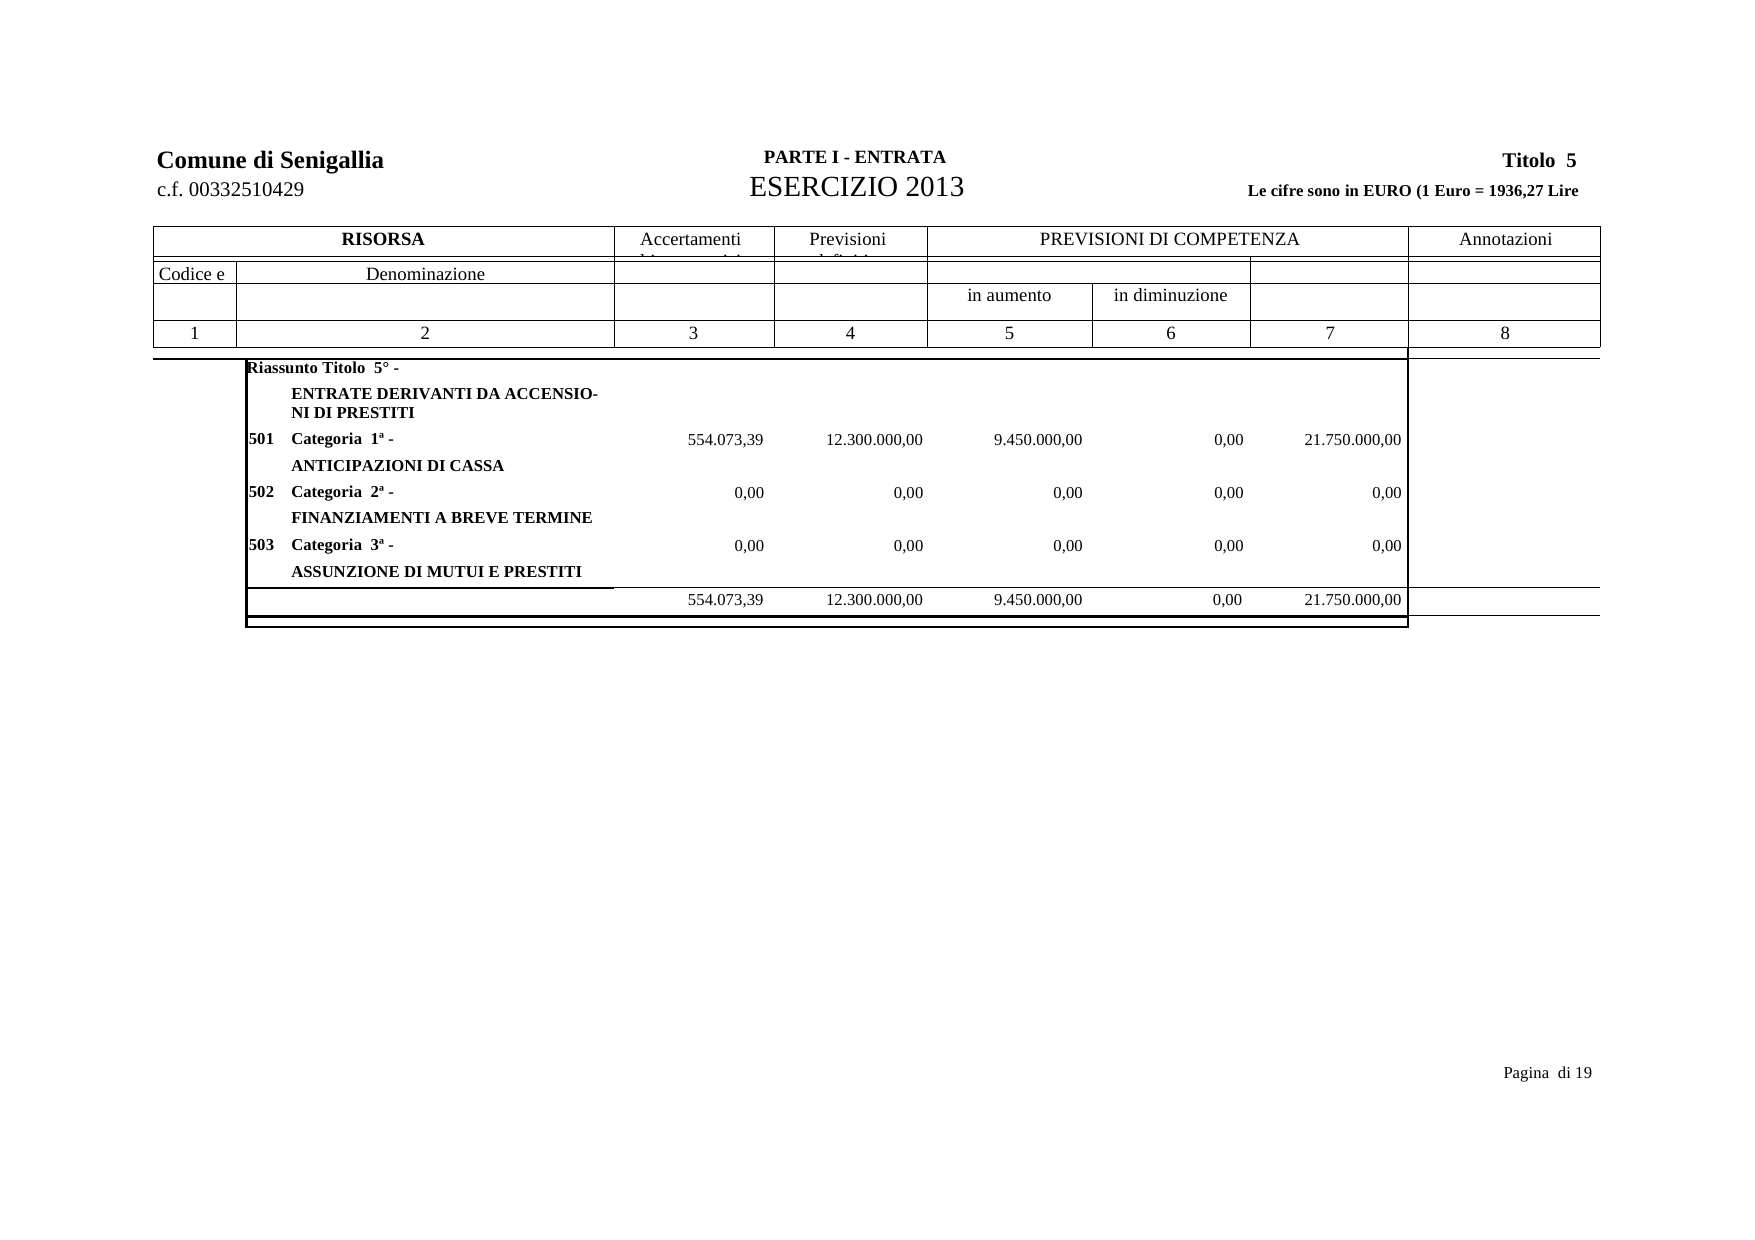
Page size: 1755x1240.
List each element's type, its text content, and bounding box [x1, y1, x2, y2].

table_cell [154, 284, 236, 320]
table_cell [615, 262, 774, 282]
table_cell 2 [237, 321, 614, 347]
table_cell [1409, 348, 1600, 358]
table_cell [615, 257, 774, 261]
table_header PREVISIONI DI COMPETENZA [928, 227, 1408, 256]
table_cell 6 [1093, 321, 1250, 347]
table_cell [1251, 284, 1408, 320]
table_cell Codice e numero [154, 262, 236, 282]
table_header Accertamenti ultimo esercizio chiuso [615, 227, 774, 256]
table_header RISORSA [154, 227, 614, 256]
table_cell [153, 587, 245, 615]
table_cell Denominazione [237, 262, 614, 282]
table_cell [248, 589, 614, 615]
table_cell [775, 284, 927, 320]
table_cell 7 [1251, 321, 1408, 347]
table_cell [1409, 359, 1600, 587]
table_cell [153, 360, 245, 587]
table_cell in diminuzione [1093, 284, 1250, 320]
table_cell [1409, 257, 1600, 261]
table_cell 554.073,39 12.300.000,00 9.450.000,00 0,00 21.750.000,00 [614, 588, 1407, 615]
table_cell 3 [615, 321, 774, 347]
table_cell [1251, 262, 1408, 282]
table_cell SOMME RISULTANTI [1251, 257, 1408, 261]
table_cell [614, 618, 1407, 626]
table_cell [928, 262, 1250, 282]
table_cell 5 [928, 321, 1092, 347]
table_cell [1409, 262, 1600, 282]
table_cell 1 [154, 321, 236, 347]
table_cell 554.073,39 12.300.000,00 9.450.000,00 0,00 21.750.000,00 0,00 0,00 0,00 0,00 0,00 0,00 0,00 0,00 0,00 0,00 [614, 360, 1407, 587]
table_cell [153, 615, 245, 626]
table_cell Riassunto Titolo 5° - ENTRATE DERIVANTI DA ACCENSIO- NI DI PRESTITI 501 Categoria 1ª - ANTICIPAZIONI DI CASSA 502 Categoria 2ª - FINANZIAMENTI A BREVE TERMINE 503 Categoria 3ª - ASSUNZIONE DI MUTUI E PRESTITI Totale Titolo 5 [248, 360, 614, 587]
table_cell 8 [1409, 321, 1600, 347]
table_cell [775, 257, 927, 261]
table_header Previsioni definitive esercizio in corso [775, 227, 927, 256]
table_cell [1409, 284, 1600, 320]
table_cell [153, 348, 1407, 358]
table_cell [154, 257, 614, 261]
table_cell 4 [775, 321, 927, 347]
table_cell [237, 284, 614, 320]
table_cell [615, 284, 774, 320]
table_cell [1409, 616, 1600, 626]
table_cell [775, 262, 927, 282]
table_cell [248, 618, 614, 626]
table_cell [1409, 588, 1600, 615]
table_header Annotazioni [1409, 227, 1600, 256]
table_cell VARIAZIONI [928, 257, 1250, 261]
table_cell in aumento [928, 284, 1092, 320]
